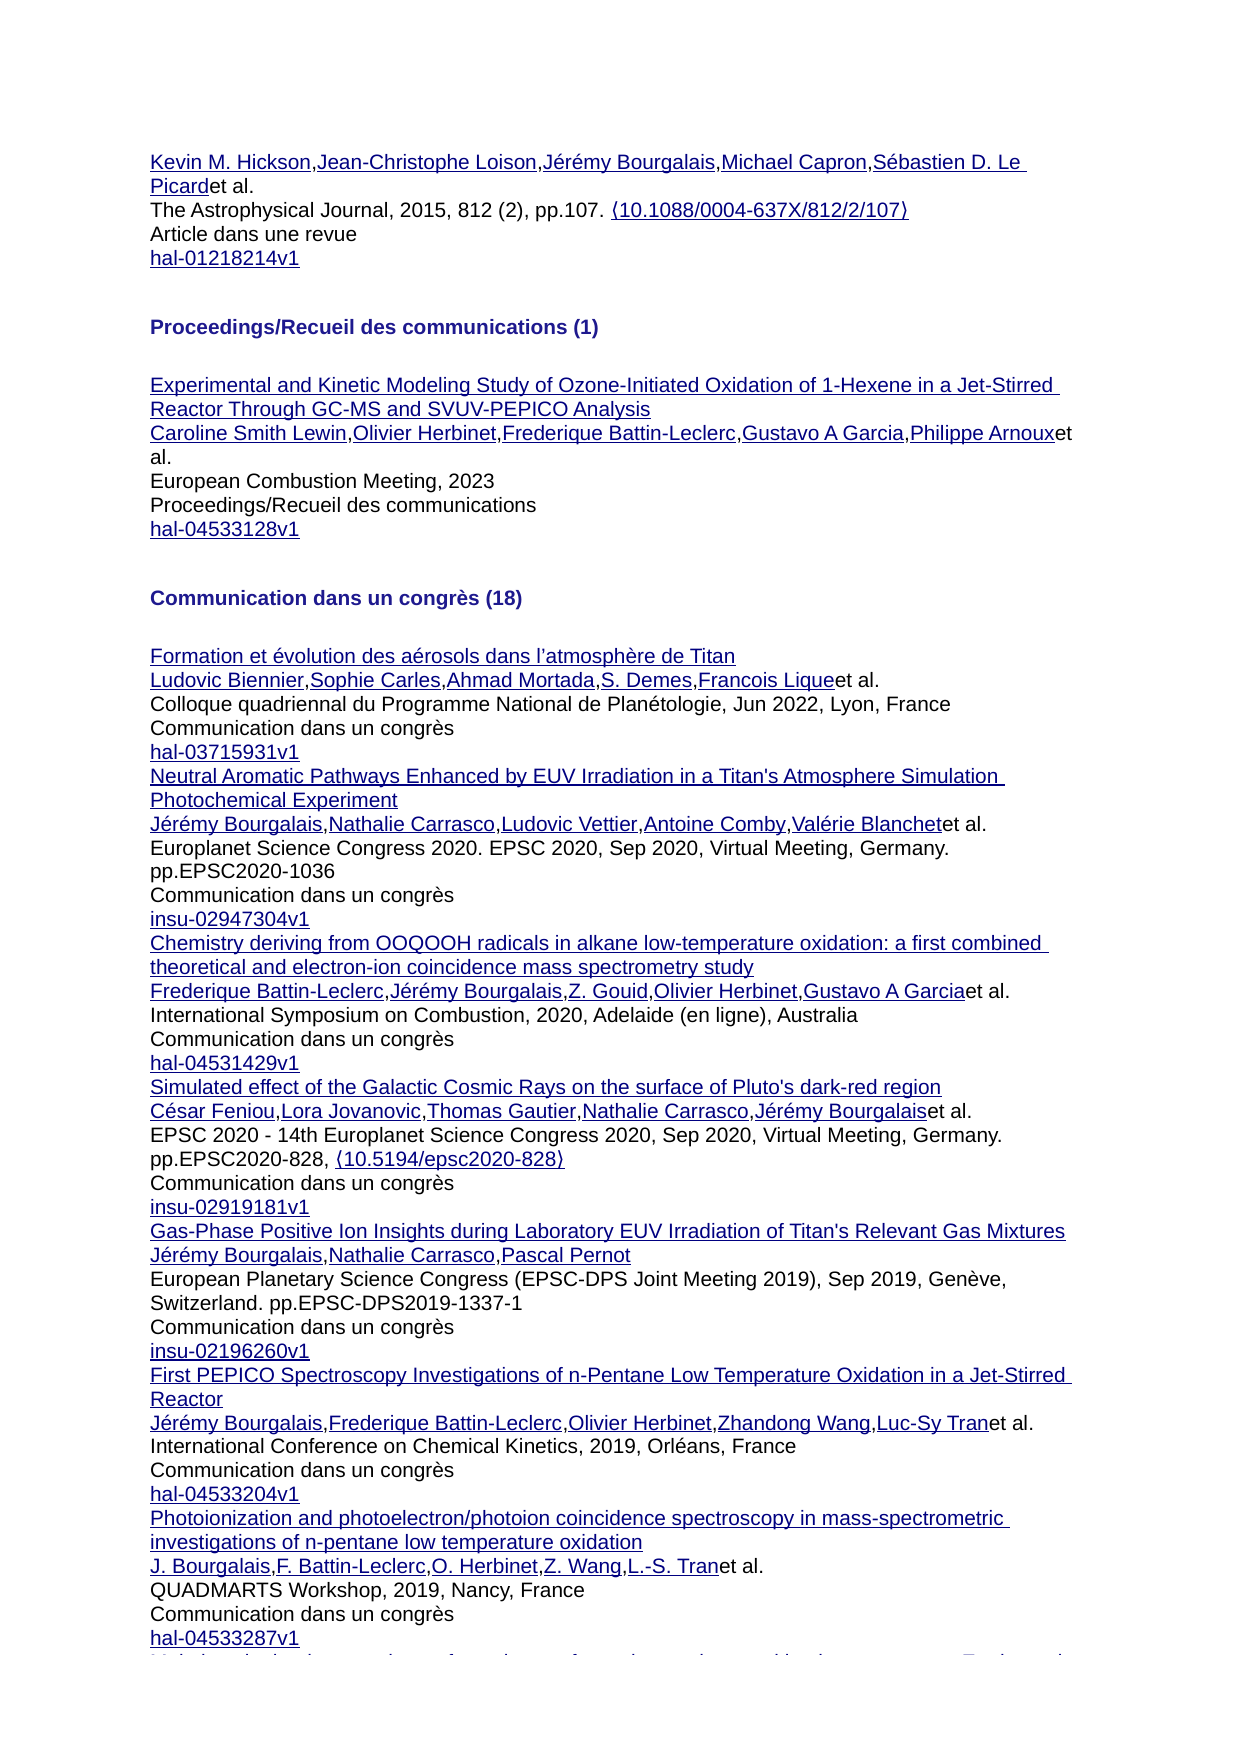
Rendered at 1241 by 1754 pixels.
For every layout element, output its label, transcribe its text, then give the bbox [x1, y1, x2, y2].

subtitle Proceedings/Recueil des communications (1) [150, 314, 1090, 338]
table_cell Gas-Phase Positive Ion Insights during Laboratory EUV Irradiation of Titan's Relevant Gas Mixtures Jérémy Bourgalais,Nathalie Carrasco,Pascal Pernot European Planetary Science Congress (EPSC-DPS Joint Meeting 2019), Sep 2019, Genève, Switzerland. pp.EPSC-DPS2019-1337-1 Communication dans un congrès insu-02196260v1 [150, 1219, 1090, 1362]
table_header Formation et évolution des aérosols dans l’atmosphère de Titan Ludovic Biennier,Sophie Carles,Ahmad Mortada,S. Demes,Francois Liqueet al. Colloque quadriennal du Programme National de Planétologie, Jun 2022, Lyon, France Communication dans un congrès hal-03715931v1 [150, 644, 1090, 763]
table_cell Photoionization and photoelectron/photoion coincidence spectroscopy in mass-spectrometric investigations of n-pentane low temperature oxidation J. Bourgalais,F. Battin-Leclerc,O. Herbinet,Z. Wang,L.-S. Tranet al. QUADMARTS Workshop, 2019, Nancy, France Communication dans un congrès hal-04533287v1 [150, 1506, 1090, 1650]
table_cell Simulated effect of the Galactic Cosmic Rays on the surface of Pluto's dark-red region César Feniou,Lora Jovanovic,Thomas Gautier,Nathalie Carrasco,Jérémy Bourgalaiset al. EPSC 2020 - 14th Europlanet Science Congress 2020, Sep 2020, Virtual Meeting, Germany. pp.EPSC2020-828, ⟨10.5194/epsc2020-828⟩ Communication dans un congrès insu-02919181v1 [150, 1075, 1090, 1219]
table_cell Neutral Aromatic Pathways Enhanced by EUV Irradiation in a Titan's Atmosphere Simulation Photochemical Experiment Jérémy Bourgalais,Nathalie Carrasco,Ludovic Vettier,Antoine Comby,Valérie Blanchetet al. Europlanet Science Congress 2020. EPSC 2020, Sep 2020, Virtual Meeting, Germany. pp.EPSC2020-1036 Communication dans un congrès insu-02947304v1 [150, 764, 1090, 931]
table_cell Kevin M. Hickson,Jean-Christophe Loison,Jérémy Bourgalais,Michael Capron,Sébastien D. Le Picardet al. The Astrophysical Journal, 2015, 812 (2), pp.107. ⟨10.1088/0004-637X/812/2/107⟩ Article dans une revue hal-01218214v1 [150, 150, 1090, 270]
subtitle Communication dans un congrès (18) [150, 585, 1090, 609]
table_header Experimental and Kinetic Modeling Study of Ozone-Initiated Oxidation of 1-Hexene in a Jet-Stirred Reactor Through GC-MS and SVUV-PEPICO Analysis Caroline Smith Lewin,Olivier Herbinet,Frederique Battin-Leclerc,Gustavo A Garcia,Philippe Arnouxet al. European Combustion Meeting, 2023 Proceedings/Recueil des communications hal-04533128v1 [150, 373, 1090, 541]
table_cell Chemistry deriving from OOQOOH radicals in alkane low-temperature oxidation: a first combined theoretical and electron-ion coincidence mass spectrometry study Frederique Battin-Leclerc,Jérémy Bourgalais,Z. Gouid,Olivier Herbinet,Gustavo A Garciaet al. International Symposium on Combustion, 2020, Adelaide (en ligne), Australia Communication dans un congrès hal-04531429v1 [150, 931, 1090, 1075]
table_cell First PEPICO Spectroscopy Investigations of n-Pentane Low Temperature Oxidation in a Jet-Stirred Reactor Jérémy Bourgalais,Frederique Battin-Leclerc,Olivier Herbinet,Zhandong Wang,Luc-Sy Tranet al. International Conference on Chemical Kinetics, 2019, Orléans, France Communication dans un congrès hal-04533204v1 [150, 1363, 1090, 1506]
